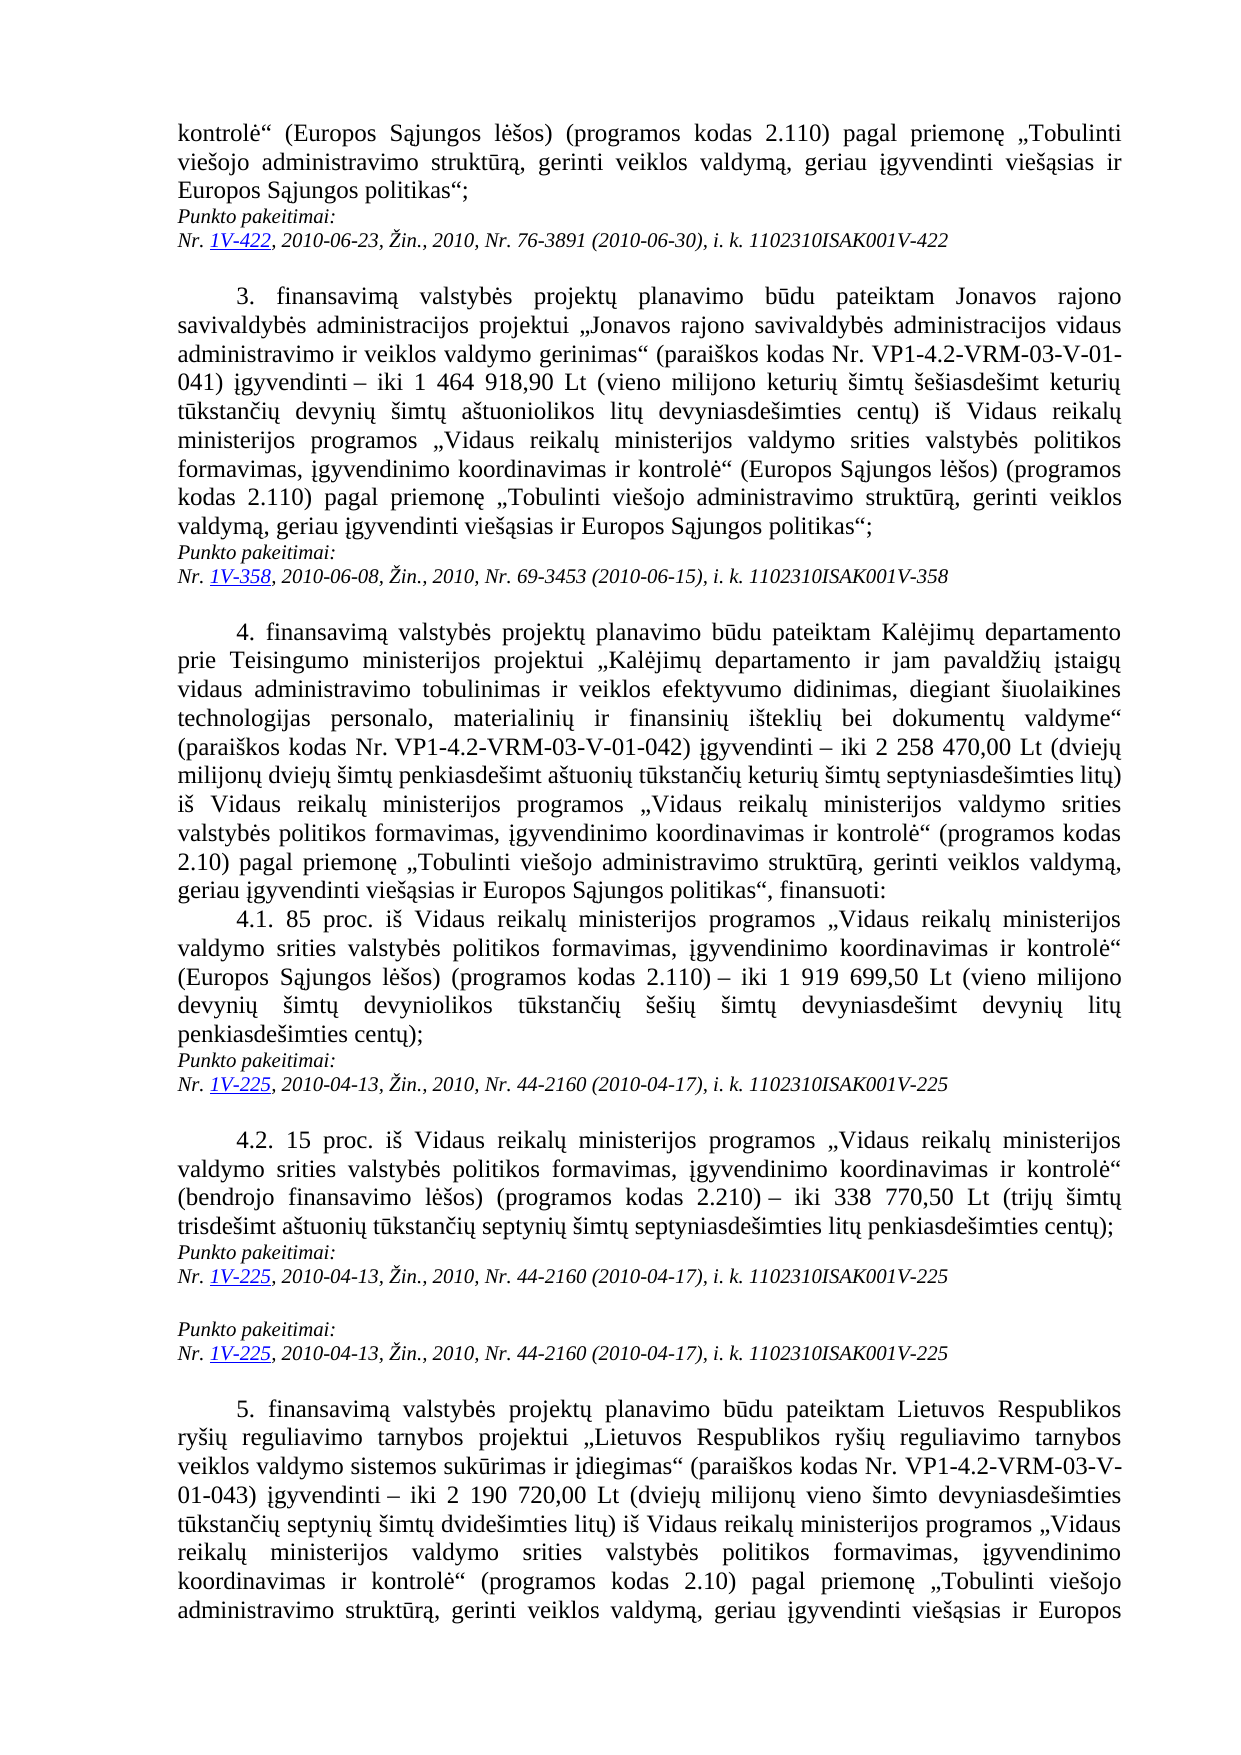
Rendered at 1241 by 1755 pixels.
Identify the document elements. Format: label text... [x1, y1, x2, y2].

text Nr. 1V-225, 2010-04-13, Žin., 2010, Nr. 44-2160 (2010-04-17), i. k. 1102310ISAK001V-225 [177, 1072, 1122, 1096]
text 4.2. 15 proc. iš Vidaus reikalų ministerijos programos „Vidaus reikalų ministerijos valdymo srities valstybės politikos formavimas, įgyvendinimo koordinavimas ir kontrolė“ (bendrojo finansavimo lėšos) (programos kodas 2.210) – iki 338 770,50 Lt (trijų šimtų trisdešimt aštuonių tūkstančių septynių šimtų septyniasdešimties litų penkiasdešimties centų); [177, 1125, 1122, 1240]
text Nr. 1V-225, 2010-04-13, Žin., 2010, Nr. 44-2160 (2010-04-17), i. k. 1102310ISAK001V-225 [177, 1264, 1122, 1288]
text 4.1. 85 proc. iš Vidaus reikalų ministerijos programos „Vidaus reikalų ministerijos valdymo srities valstybės politikos formavimas, įgyvendinimo koordinavimas ir kontrolė“ (Europos Sąjungos lėšos) (programos kodas 2.110) – iki 1 919 699,50 Lt (vieno milijono devynių šimtų devyniolikos tūkstančių šešių šimtų devyniasdešimt devynių litų penkiasdešimties centų); [177, 904, 1122, 1048]
text Nr. 1V-422, 2010-06-23, Žin., 2010, Nr. 76-3891 (2010-06-30), i. k. 1102310ISAK001V-422 [177, 228, 1122, 252]
text Punkto pakeitimai: [177, 204, 1122, 228]
text Punkto pakeitimai: [177, 1240, 1122, 1264]
text Punkto pakeitimai: [177, 1048, 1122, 1072]
text Nr. 1V-225, 2010-04-13, Žin., 2010, Nr. 44-2160 (2010-04-17), i. k. 1102310ISAK001V-225 [177, 1341, 1122, 1365]
text kontrolė“ (Europos Sąjungos lėšos) (programos kodas 2.110) pagal priemonę „Tobulinti viešojo administravimo struktūrą, gerinti veiklos valdymą, geriau įgyvendinti viešąsias ir Europos Sąjungos politikas“; [177, 118, 1122, 204]
text 3. finansavimą valstybės projektų planavimo būdu pateiktam Jonavos rajono savivaldybės administracijos projektui „Jonavos rajono savivaldybės administracijos vidaus administravimo ir veiklos valdymo gerinimas“ (paraiškos kodas Nr. VP1-4.2-VRM-03-V-01-041) įgyvendinti – iki 1 464 918,90 Lt (vieno milijono keturių šimtų šešiasdešimt keturių tūkstančių devynių šimtų aštuoniolikos litų devyniasdešimties centų) iš Vidaus reikalų ministerijos programos „Vidaus reikalų ministerijos valdymo srities valstybės politikos formavimas, įgyvendinimo koordinavimas ir kontrolė“ (Europos Sąjungos lėšos) (programos kodas 2.110) pagal priemonę „Tobulinti viešojo administravimo struktūrą, gerinti veiklos valdymą, geriau įgyvendinti viešąsias ir Europos Sąjungos politikas“; [177, 281, 1122, 540]
text 5. finansavimą valstybės projektų planavimo būdu pateiktam Lietuvos Respublikos ryšių reguliavimo tarnybos projektui „Lietuvos Respublikos ryšių reguliavimo tarnybos veiklos valdymo sistemos sukūrimas ir įdiegimas“ (paraiškos kodas Nr. VP1-4.2-VRM-03-V-01-043) įgyvendinti – iki 2 190 720,00 Lt (dviejų milijonų vieno šimto devyniasdešimties tūkstančių septynių šimtų dvidešimties litų) iš Vidaus reikalų ministerijos programos „Vidaus reikalų ministerijos valdymo srities valstybės politikos formavimas, įgyvendinimo koordinavimas ir kontrolė“ (programos kodas 2.10) pagal priemonę „Tobulinti viešojo administravimo struktūrą, gerinti veiklos valdymą, geriau įgyvendinti viešąsias ir Europos [177, 1394, 1122, 1624]
text 4. finansavimą valstybės projektų planavimo būdu pateiktam Kalėjimų departamento prie Teisingumo ministerijos projektui „Kalėjimų departamento ir jam pavaldžių įstaigų vidaus administravimo tobulinimas ir veiklos efektyvumo didinimas, diegiant šiuolaikines technologijas personalo, materialinių ir finansinių išteklių bei dokumentų valdyme“ (paraiškos kodas Nr. VP1-4.2-VRM-03-V-01-042) įgyvendinti – iki 2 258 470,00 Lt (dviejų milijonų dviejų šimtų penkiasdešimt aštuonių tūkstančių keturių šimtų septyniasdešimties litų) iš Vidaus reikalų ministerijos programos „Vidaus reikalų ministerijos valdymo srities valstybės politikos formavimas, įgyvendinimo koordinavimas ir kontrolė“ (programos kodas 2.10) pagal priemonę „Tobulinti viešojo administravimo struktūrą, gerinti veiklos valdymą, geriau įgyvendinti viešąsias ir Europos Sąjungos politikas“, finansuoti: [177, 617, 1122, 904]
text Nr. 1V-358, 2010-06-08, Žin., 2010, Nr. 69-3453 (2010-06-15), i. k. 1102310ISAK001V-358 [177, 564, 1122, 588]
text Punkto pakeitimai: [177, 1317, 1122, 1341]
text Punkto pakeitimai: [177, 540, 1122, 564]
